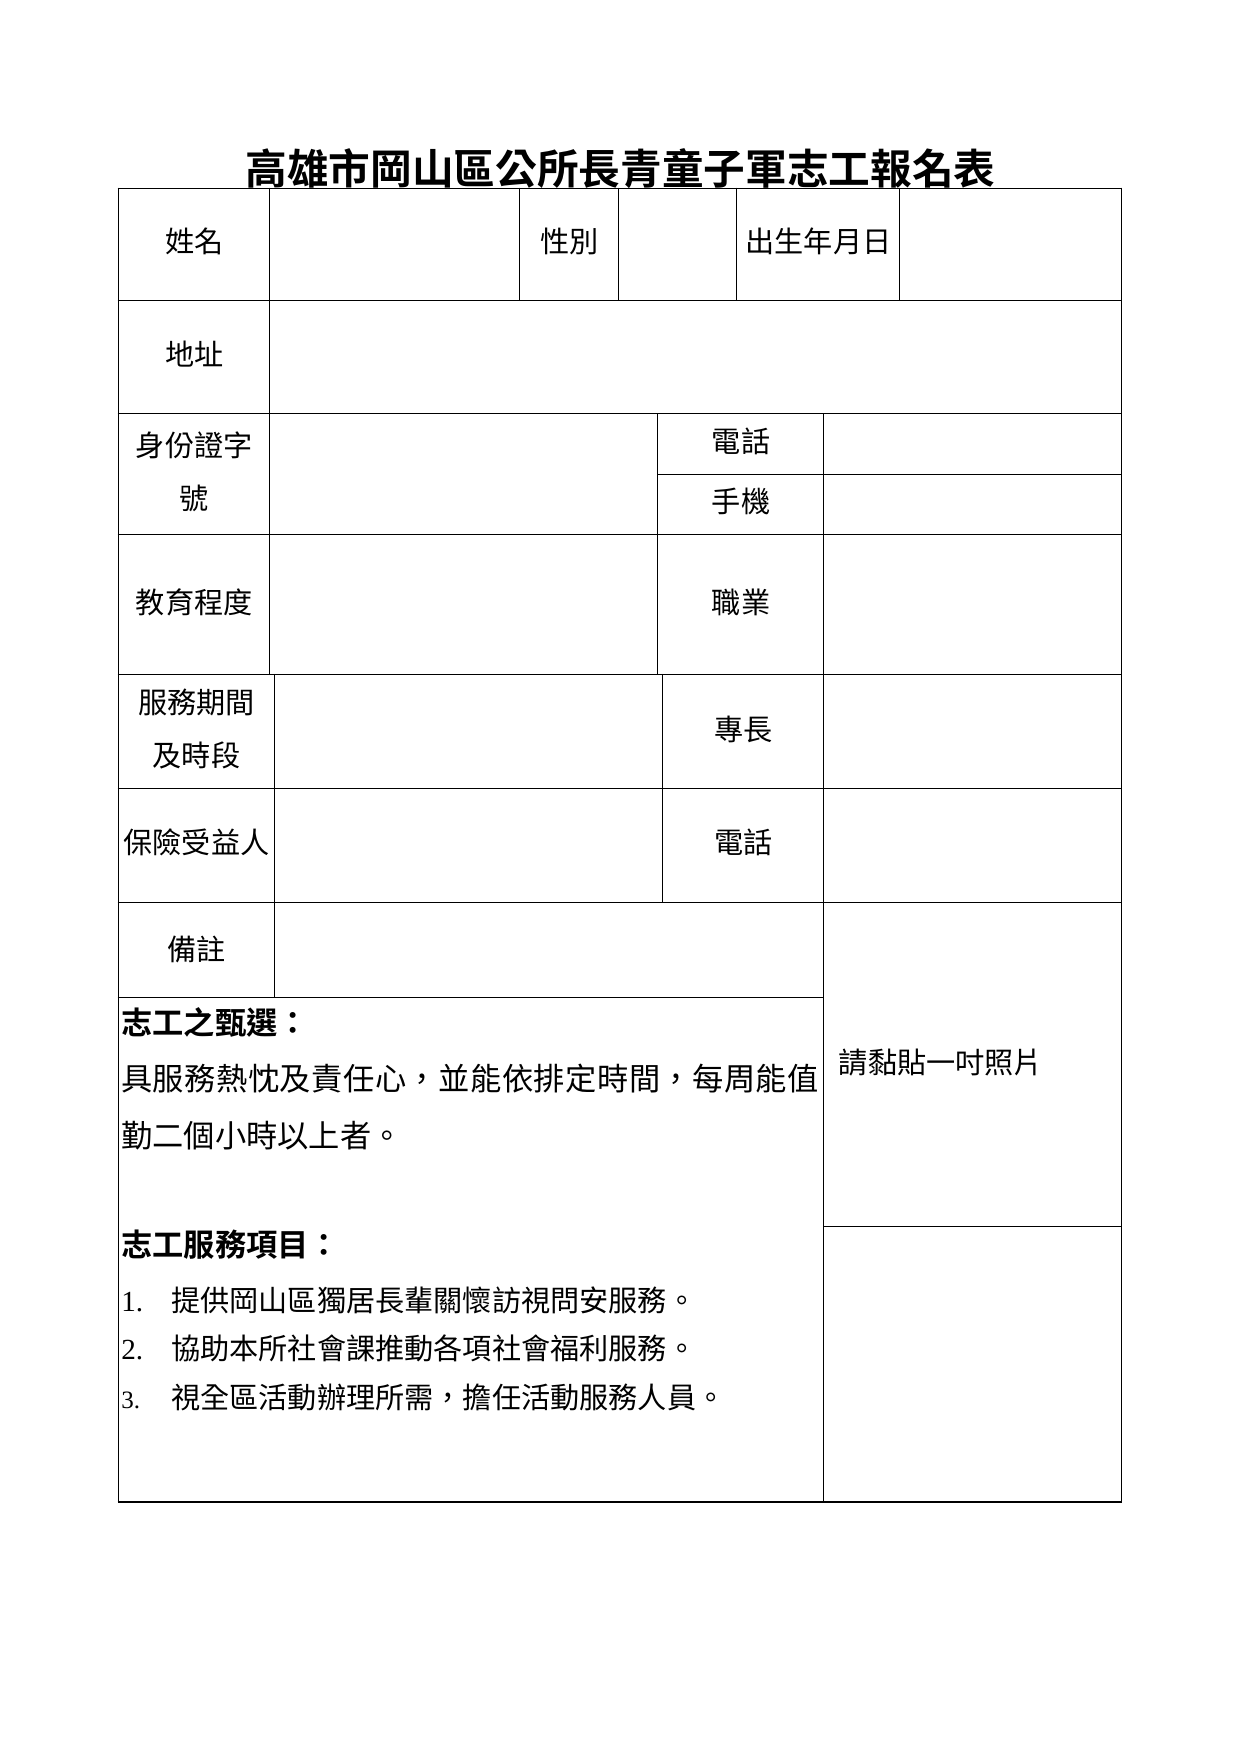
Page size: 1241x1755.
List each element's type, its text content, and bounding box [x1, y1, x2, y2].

table_cell [275, 675, 662, 788]
table_header [270, 189, 519, 300]
table_cell [824, 789, 1121, 902]
table_header 性別 [520, 189, 618, 300]
table_cell [824, 675, 1121, 788]
table_cell 請黏貼一吋照片 [824, 903, 1121, 1226]
table_cell [824, 414, 1121, 474]
table_cell 職業 [658, 535, 823, 674]
text 高雄市岡山區公所長青童子軍志工報名表 [118, 125, 1122, 187]
table_cell [275, 903, 823, 997]
table_cell [824, 1227, 1121, 1501]
table_cell 教育程度 [119, 535, 269, 674]
table_cell [824, 535, 1121, 674]
table_header 姓名 [119, 189, 269, 300]
table_cell 保險受益人 [119, 789, 274, 902]
table_cell 手機 [658, 475, 823, 534]
table_cell [270, 414, 657, 534]
table_header [900, 189, 1121, 300]
table_cell 電話 [658, 414, 823, 474]
table_cell [270, 535, 657, 674]
table_cell 專長 [663, 675, 823, 788]
table_cell 地址 [119, 301, 269, 413]
table_cell [824, 475, 1121, 534]
table_cell [275, 789, 662, 902]
table_cell 身份證字號 [119, 414, 269, 534]
table_cell 備註 [119, 903, 274, 997]
table_header 出生年月日 [737, 189, 899, 300]
table_cell [270, 301, 1121, 413]
table_cell 志工之甄選： 具服務熱忱及責任心，並能依排定時間，每周能值勤二個小時以上者。 志工服務項目： 提供岡山區獨居長輩關懷訪視問安服務。 協助本所社會課推動各項社會福利服務。 視全區活動辦理所需，擔任活動服務人員。 [119, 998, 823, 1501]
table_cell 服務期間 及時段 [119, 675, 274, 788]
table_cell 電話 [663, 789, 823, 902]
table_header [619, 189, 736, 300]
